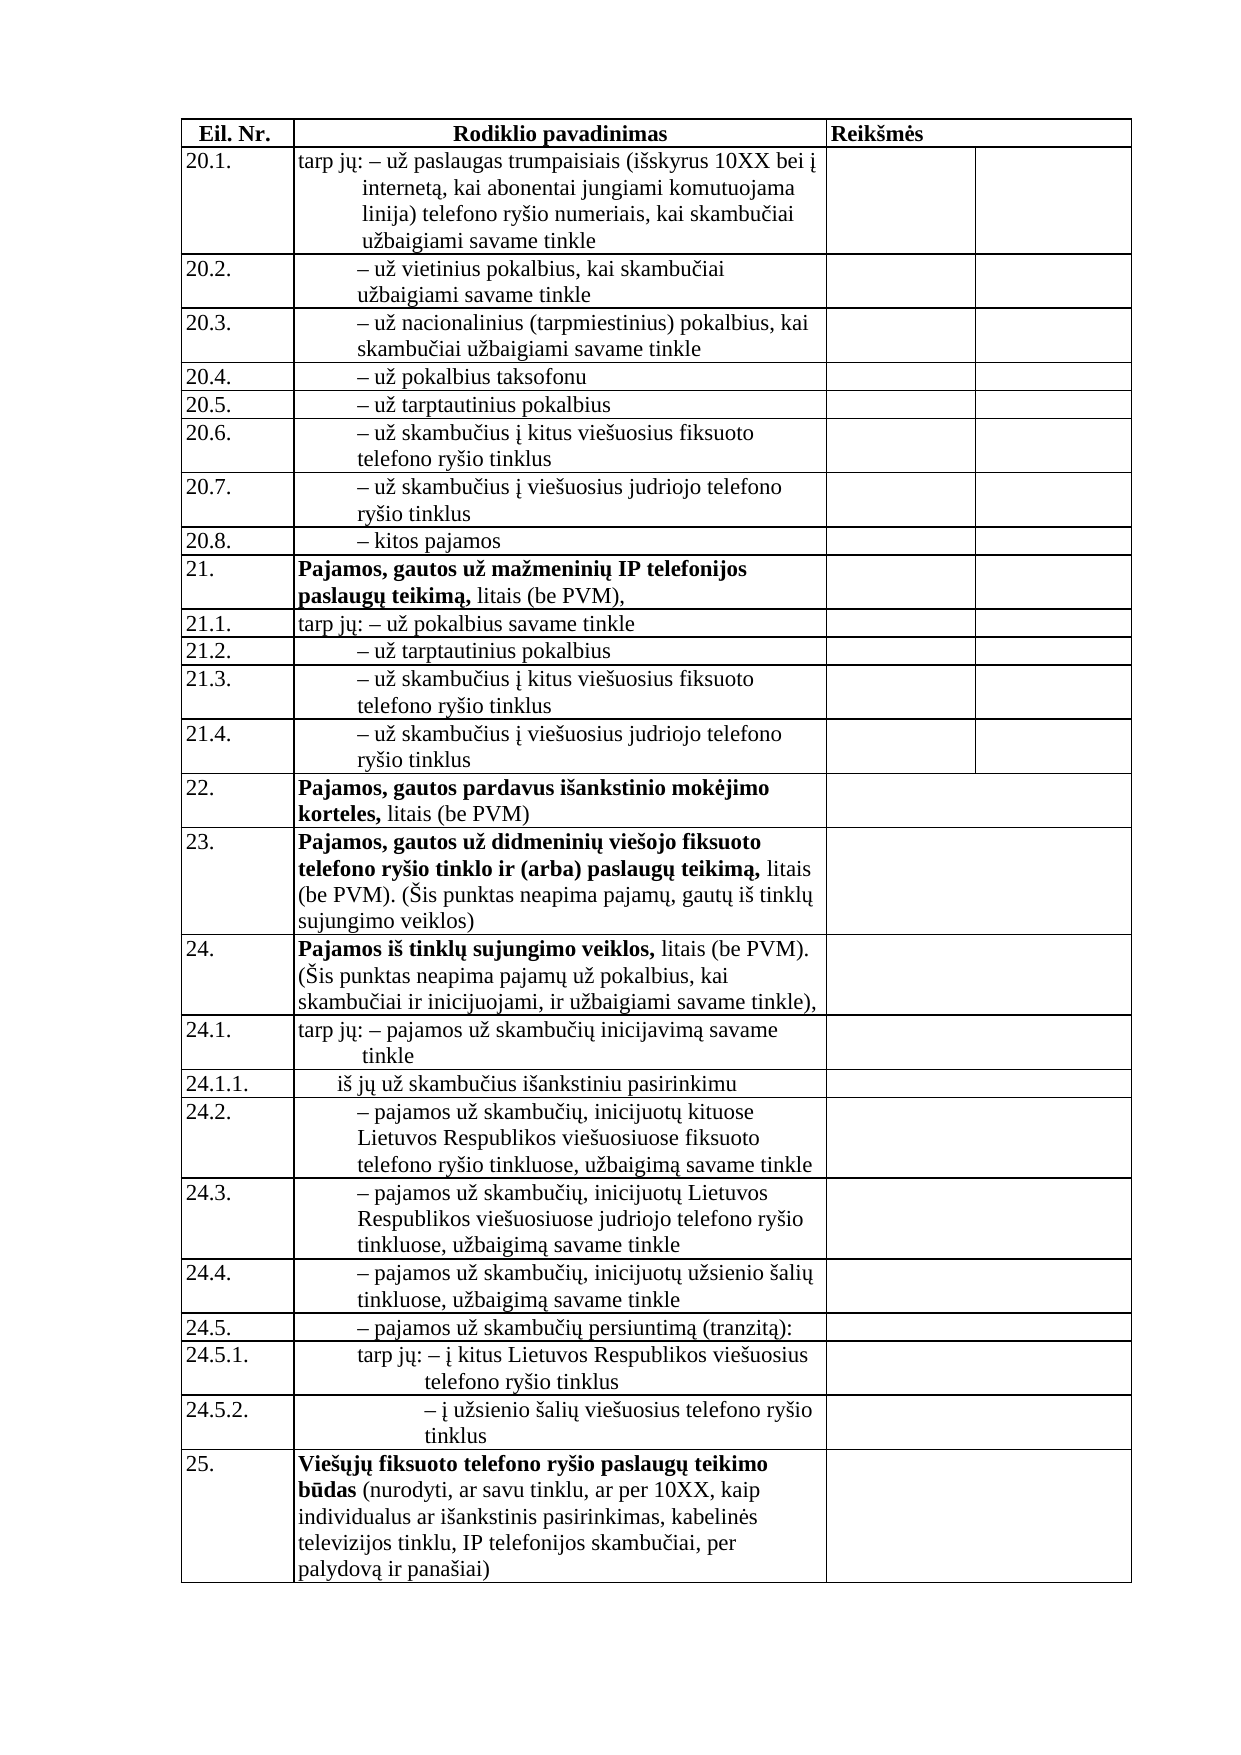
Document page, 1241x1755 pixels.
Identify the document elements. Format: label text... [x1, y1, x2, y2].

table_cell – už pokalbius taksofonu [295, 363, 826, 389]
table_cell 24.5.1. [182, 1342, 293, 1394]
table_cell 21. [182, 556, 293, 608]
table_cell [976, 363, 1131, 389]
table_cell tarp jų: – už paslaugas trumpaisiais (išskyrus 10XX bei į internetą, kai abonentai jungiami komutuojama linija) telefono ryšio numeriais, kai skambučiai užbaigiami savame tinkle [295, 148, 826, 253]
table_cell [827, 556, 975, 608]
table_cell 20.3. [182, 309, 293, 362]
table_cell [976, 638, 1131, 664]
table_cell [827, 473, 975, 526]
table_cell 23. [182, 828, 293, 934]
table_cell [827, 309, 975, 362]
table_cell – už tarptautinius pokalbius [295, 638, 826, 664]
table_cell – pajamos už skambučių, inicijuotų užsienio šalių tinkluose, užbaigimą savame tinkle [295, 1260, 826, 1312]
table_cell [976, 419, 1131, 472]
table_cell – už skambučius į kitus viešuosius fiksuoto telefono ryšio tinklus [295, 419, 826, 472]
table_cell [976, 473, 1131, 526]
table_cell [827, 391, 975, 417]
table_cell Pajamos, gautos pardavus išankstinio mokėjimo korteles, litais (be PVM) [295, 774, 826, 827]
table_cell [976, 666, 1131, 718]
table_cell 20.5. [182, 391, 293, 417]
table_cell [976, 610, 1131, 636]
table_cell [827, 1450, 1131, 1582]
table_cell 24.3. [182, 1179, 293, 1258]
table_cell [976, 309, 1131, 362]
table_cell [976, 720, 1131, 772]
table_cell 20.8. [182, 528, 293, 554]
table_cell 24.5.2. [182, 1396, 293, 1448]
table_cell – pajamos už skambučių, inicijuotų kituose Lietuvos Respublikos viešuosiuose fiksuoto telefono ryšio tinkluose, užbaigimą savame tinkle [295, 1098, 826, 1177]
table_cell 24.5. [182, 1314, 293, 1340]
table_cell 20.4. [182, 363, 293, 389]
table_cell Viešųjų fiksuoto telefono ryšio paslaugų teikimo būdas (nurodyti, ar savu tinklu, ar per 10XX, kaip individualus ar išankstinis pasirinkimas, kabelinės televizijos tinklu, IP telefonijos skambučiai, per palydovą ir panašiai) [295, 1450, 826, 1582]
table_cell 20.7. [182, 473, 293, 526]
table_cell [827, 1070, 1131, 1097]
table_cell [827, 148, 975, 253]
table_header Reikšmės [827, 120, 1131, 146]
table_cell [827, 638, 975, 664]
table_header Rodiklio pavadinimas [295, 120, 826, 146]
table_cell [827, 363, 975, 389]
table_cell – už nacionalinius (tarpmiestinius) pokalbius, kai skambučiai užbaigiami savame tinkle [295, 309, 826, 362]
table_cell 24.1. [182, 1016, 293, 1069]
table_cell [827, 1396, 1131, 1448]
table_cell 22. [182, 774, 293, 827]
table_cell [827, 935, 1131, 1014]
table_cell – už skambučius į viešuosius judriojo telefono ryšio tinklus [295, 473, 826, 526]
table_cell [827, 255, 975, 307]
table_cell [976, 391, 1131, 417]
table_cell [827, 1179, 1131, 1258]
table_cell 24. [182, 935, 293, 1014]
table_cell 25. [182, 1450, 293, 1582]
table_header Eil. Nr. [182, 120, 293, 146]
table_cell [827, 720, 975, 772]
table_cell Pajamos iš tinklų sujungimo veiklos, litais (be PVM). (Šis punktas neapima pajamų už pokalbius, kai skambučiai ir inicijuojami, ir užbaigiami savame tinkle), [295, 935, 826, 1014]
table_cell tarp jų: – į kitus Lietuvos Respublikos viešuosius telefono ryšio tinklus [295, 1342, 826, 1394]
table_cell [827, 1016, 1131, 1069]
table_cell 21.2. [182, 638, 293, 664]
table_cell 24.1.1. [182, 1070, 293, 1097]
table_cell – į užsienio šalių viešuosius telefono ryšio tinklus [295, 1396, 826, 1448]
table_cell 21.3. [182, 666, 293, 718]
table_cell tarp jų: – už pokalbius savame tinkle [295, 610, 826, 636]
table_cell [827, 528, 975, 554]
table_cell – už skambučius į viešuosius judriojo telefono ryšio tinklus [295, 720, 826, 772]
table_cell Pajamos, gautos už didmeninių viešojo fiksuoto telefono ryšio tinklo ir (arba) paslaugų teikimą, litais (be PVM). (Šis punktas neapima pajamų, gautų iš tinklų sujungimo veiklos) [295, 828, 826, 934]
table_cell [827, 1314, 1131, 1340]
table_cell 20.1. [182, 148, 293, 253]
table_cell [827, 610, 975, 636]
table_cell [976, 255, 1131, 307]
table_cell 24.4. [182, 1260, 293, 1312]
table_cell 20.6. [182, 419, 293, 472]
table_cell [827, 666, 975, 718]
table_cell Pajamos, gautos už mažmeninių IP telefonijos paslaugų teikimą, litais (be PVM), [295, 556, 826, 608]
table_cell 21.4. [182, 720, 293, 772]
table_cell [827, 828, 1131, 934]
table_cell [976, 528, 1131, 554]
table_cell [827, 1342, 1131, 1394]
table_cell tarp jų: – pajamos už skambučių inicijavimą savame tinkle [295, 1016, 826, 1069]
table_cell [976, 556, 1131, 608]
table_cell iš jų už skambučius išankstiniu pasirinkimu [295, 1070, 826, 1097]
table_cell [827, 1098, 1131, 1177]
table_cell 20.2. [182, 255, 293, 307]
table_cell – kitos pajamos [295, 528, 826, 554]
table_cell 21.1. [182, 610, 293, 636]
table_cell [827, 774, 1131, 827]
table_cell [827, 1260, 1131, 1312]
table_cell [976, 148, 1131, 253]
table_cell – už tarptautinius pokalbius [295, 391, 826, 417]
table_cell [827, 419, 975, 472]
table_cell 24.2. [182, 1098, 293, 1177]
table_cell – pajamos už skambučių persiuntimą (tranzitą): [295, 1314, 826, 1340]
table_cell – pajamos už skambučių, inicijuotų Lietuvos Respublikos viešuosiuose judriojo telefono ryšio tinkluose, užbaigimą savame tinkle [295, 1179, 826, 1258]
table_cell – už skambučius į kitus viešuosius fiksuoto telefono ryšio tinklus [295, 666, 826, 718]
table_cell – už vietinius pokalbius, kai skambučiai užbaigiami savame tinkle [295, 255, 826, 307]
